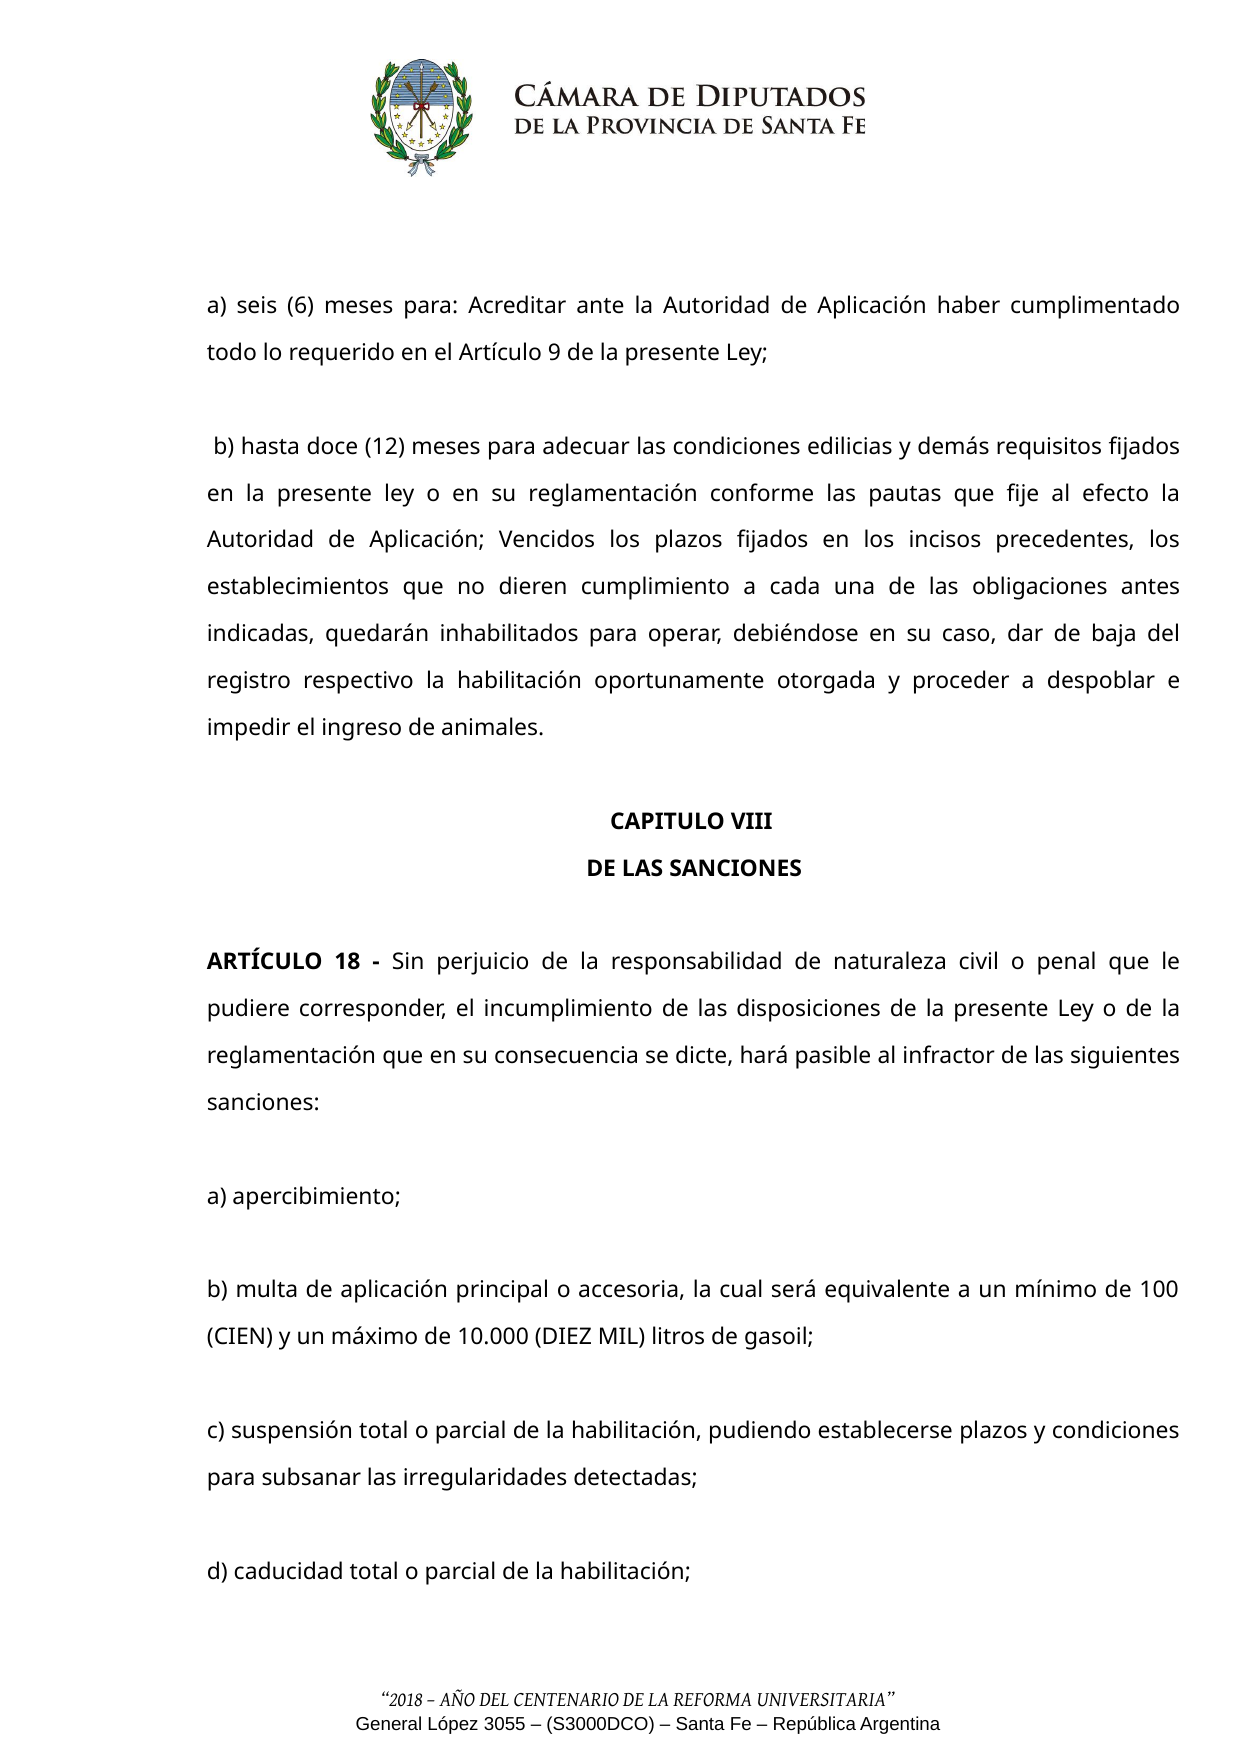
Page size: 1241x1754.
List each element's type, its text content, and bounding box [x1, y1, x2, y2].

text DE LAS SANCIONES [207, 852, 1181, 883]
picture [370, 59, 866, 181]
text a) apercibimiento; [207, 1180, 1181, 1211]
text ARTÍCULO 18 - Sin perjuicio de la responsabilidad de naturaleza civil o penal que le pudiere corresponder, el incumplimiento de las disposiciones de la presente Ley o de la reglamentación que en su consecuencia se dicte, hará pasible al infractor de las siguientes sanciones: [207, 945, 1181, 1117]
text b) multa de aplicación principal o accesoria, la cual será equivalente a un mínimo de 100 (CIEN) y un máximo de 10.000 (DIEZ MIL) litros de gasoil; [207, 1273, 1181, 1352]
text CAPITULO VIII [207, 805, 1181, 836]
text a) seis (6) meses para: Acreditar ante la Autoridad de Aplicación haber cumplimentado todo lo requerido en el Artículo 9 de la presente Ley; [207, 289, 1181, 367]
text c) suspensión total o parcial de la habilitación, pudiendo establecerse plazos y condiciones para subsanar las irregularidades detectadas; [207, 1414, 1181, 1492]
text d) caducidad total o parcial de la habilitación; [207, 1555, 1181, 1586]
text b) hasta doce (12) meses para adecuar las condiciones edilicias y demás requisitos fijados en la presente ley o en su reglamentación conforme las pautas que fije al efecto la Autoridad de Aplicación; Vencidos los plazos fijados en los incisos precedentes, los establecimientos que no dieren cumplimiento a cada una de las obligaciones antes indicadas, quedarán inhabilitados para operar, debiéndose en su caso, dar de baja del registro respectivo la habilitación oportunamente otorgada y proceder a despoblar e impedir el ingreso de animales. [207, 430, 1181, 742]
